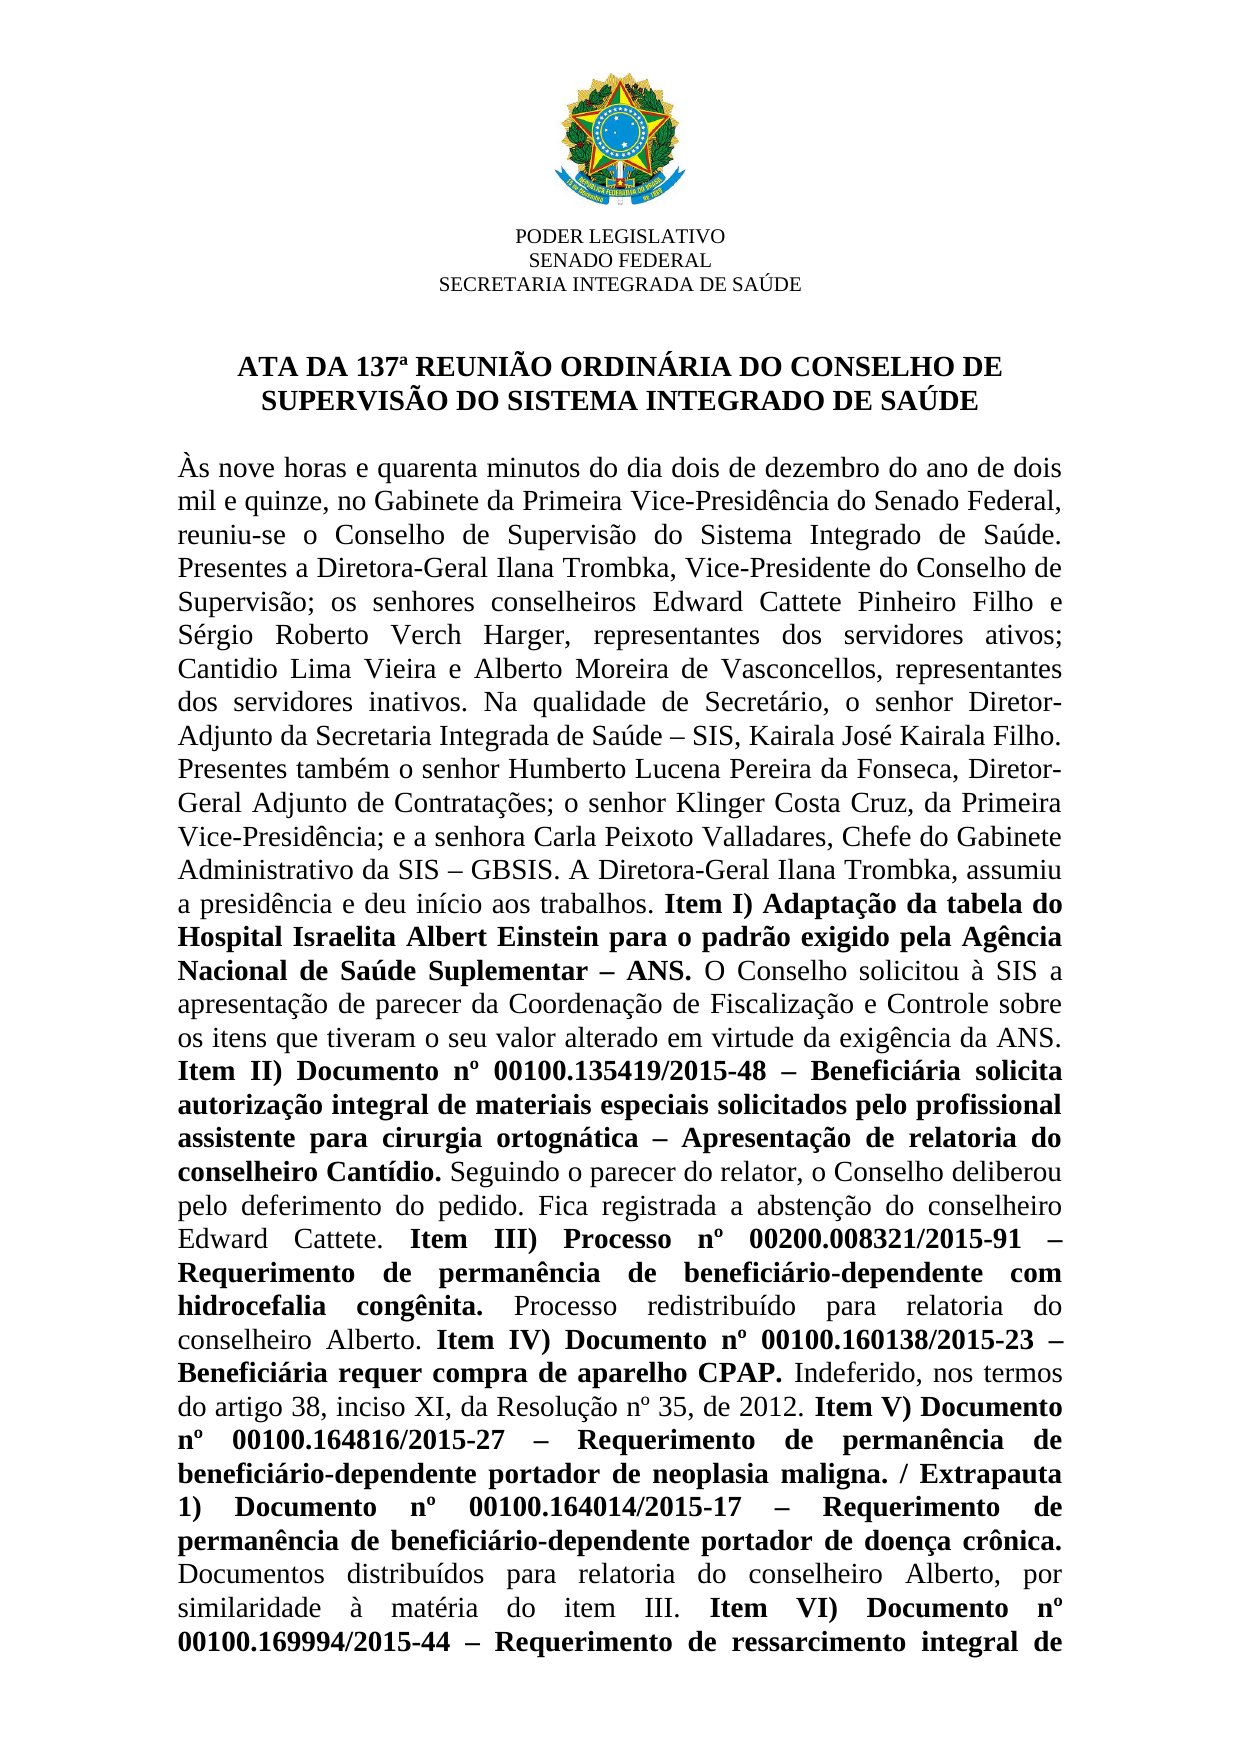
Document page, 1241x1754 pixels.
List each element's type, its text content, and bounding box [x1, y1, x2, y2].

text Às nove horas e quarenta minutos do dia dois de dezembro do ano de dois mil e quinze, no Gabinete da Primeira Vice-Presidência do Senado Federal, reuniu-se o Conselho de Supervisão do Sistema Integrado de Saúde. Presentes a Diretora-Geral Ilana Trombka, Vice-Presidente do Conselho de Supervisão; os senhores conselheiros Edward Cattete Pinheiro Filho e Sérgio Roberto Verch Harger, representantes dos servidores ativos; Cantidio Lima Vieira e Alberto Moreira de Vasconcellos, representantes dos servidores inativos. Na qualidade de Secretário, o senhor Diretor-Adjunto da Secretaria Integrada de Saúde – SIS, Kairala José Kairala Filho. Presentes também o senhor Humberto Lucena Pereira da Fonseca, Diretor-Geral Adjunto de Contratações; o senhor Klinger Costa Cruz, da Primeira Vice-Presidência; e a senhora Carla Peixoto Valladares, Chefe do Gabinete Administrativo da SIS – GBSIS. A Diretora-Geral Ilana Trombka, assumiu a presidência e deu início aos trabalhos. Item I) Adaptação da tabela do Hospital Israelita Albert Einstein para o padrão exigido pela Agência Nacional de Saúde Suplementar – ANS. O Conselho solicitou à SIS a apresentação de parecer da Coordenação de Fiscalização e Controle sobre os itens que tiveram o seu valor alterado em virtude da exigência da ANS. Item II) Documento nº 00100.135419/2015-48 – Beneficiária solicita autorização integral de materiais especiais solicitados pelo profissional assistente para cirurgia ortognática – Apresentação de relatoria do conselheiro Cantídio. Seguindo o parecer do relator, o Conselho deliberou pelo deferimento do pedido. Fica registrada a abstenção do conselheiro Edward Cattete. Item III) Processo nº 00200.008321/2015-91 – Requerimento de permanência de beneficiário-dependente com hidrocefalia congênita. Processo redistribuído para relatoria do conselheiro Alberto. Item IV) Documento nº 00100.160138/2015-23 – Beneficiária requer compra de aparelho CPAP. Indeferido, nos termos do artigo 38, inciso XI, da Resolução nº 35, de 2012. Item V) Documento nº 00100.164816/2015-27 – Requerimento de permanência de beneficiário-dependente portador de neoplasia maligna. / Extrapauta 1) Documento nº 00100.164014/2015-17 – Requerimento de permanência de beneficiário-dependente portador de doença crônica. Documentos distribuídos para relatoria do conselheiro Alberto, por similaridade à matéria do item III. Item VI) Documento nº 00100.169994/2015-44 – Requerimento de ressarcimento integral de [177, 450, 1063, 1657]
text ATA DA 137ª REUNIÃO ORDINÁRIA DO CONSELHO DE SUPERVISÃO DO SISTEMA INTEGRADO DE SAÚDE [177, 349, 1063, 416]
